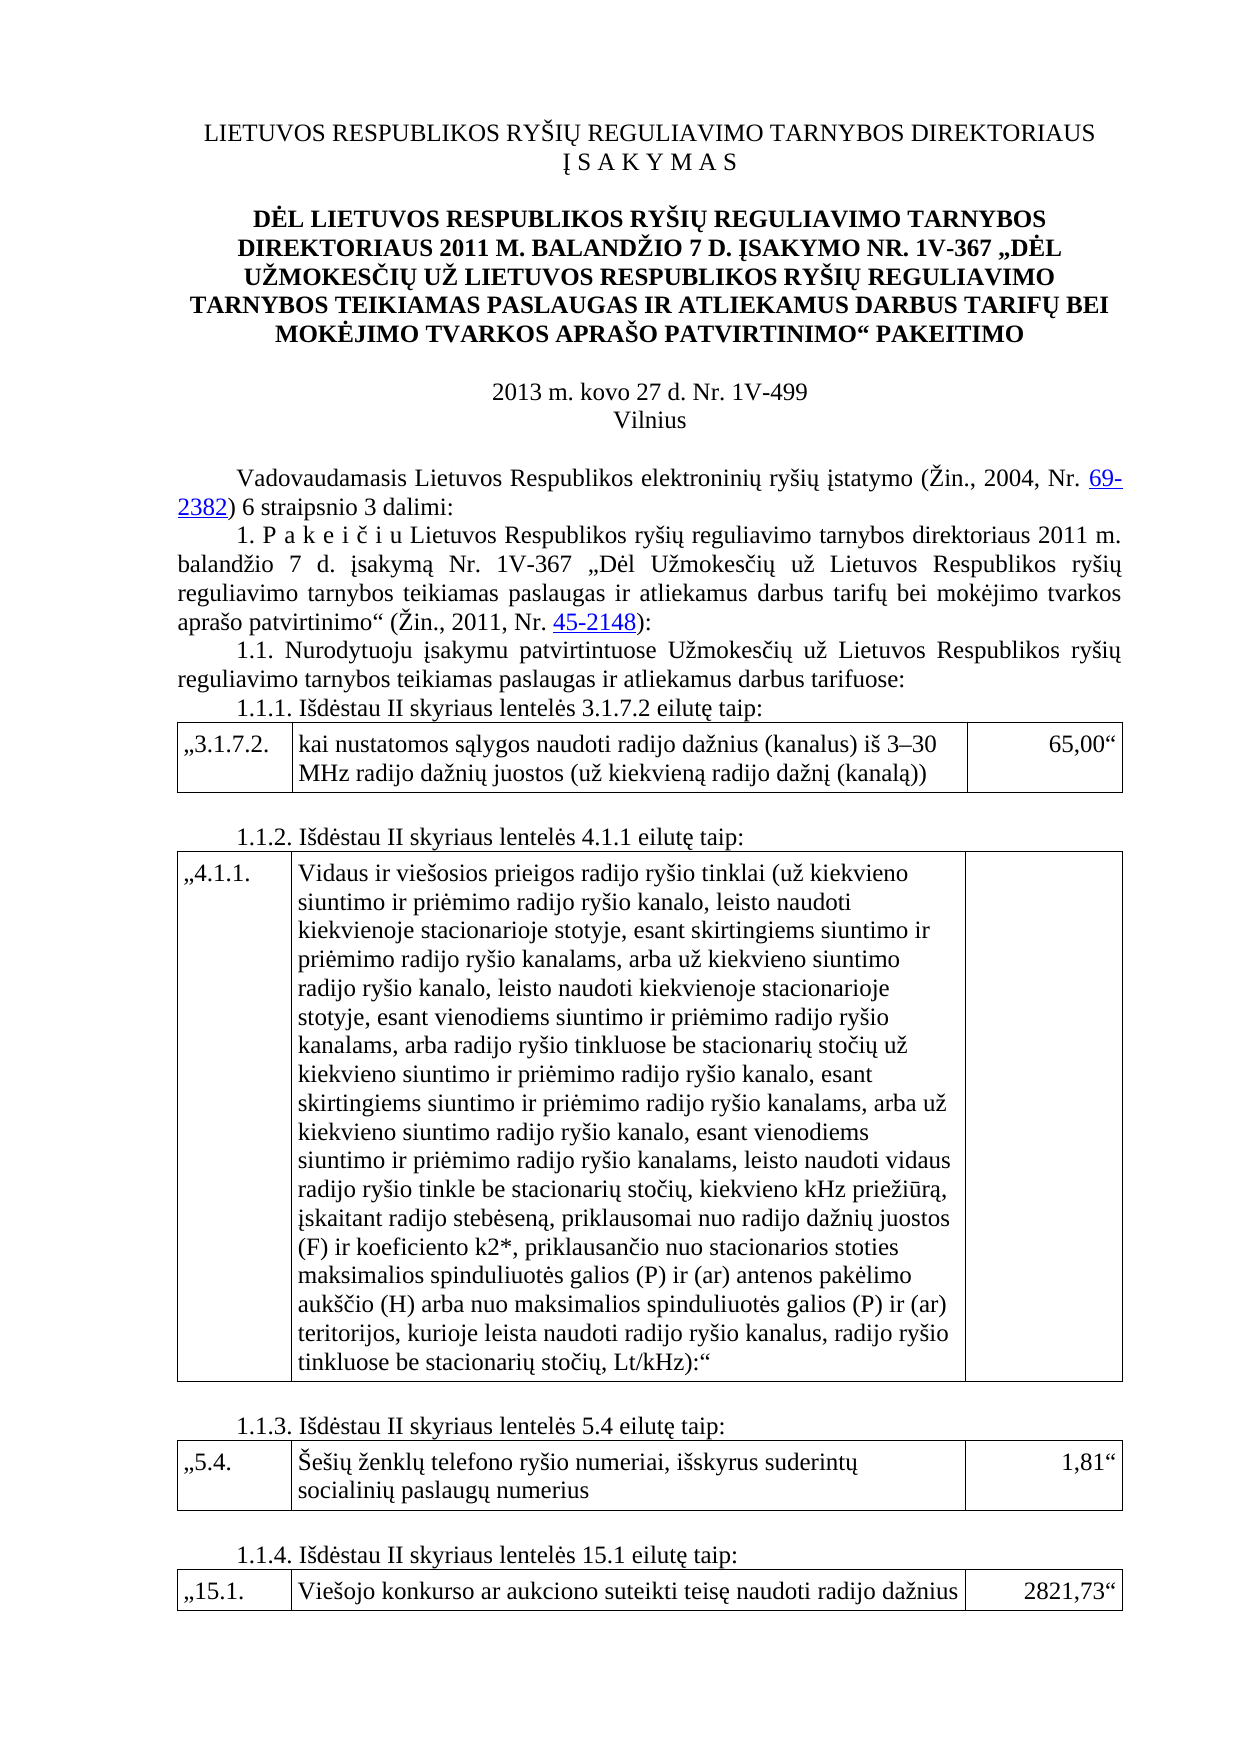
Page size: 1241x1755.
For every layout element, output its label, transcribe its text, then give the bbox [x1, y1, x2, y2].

table_header 65,00“ [968, 723, 1122, 792]
text DĖL LIETUVOS RESPUBLIKOS RYŠIŲ REGULIAVIMO TARNYBOS DIREKTORIAUS 2011 M. BALANDŽIO 7 D. ĮSAKYMO Nr. 1V-367 „DĖL UŽMOKESČIŲ UŽ LIETUVOS RESPUBLIKOS RYŠIŲ REGULIAVIMO TARNYBOS TEIKIAMAS PASLAUGAS IR ATLIEKAMUS DARBUS TARIFŲ BEI MOKĖJIMO TVARKOS APRAŠO PATVIRTINIMO“ PAKEITIMO [177, 204, 1122, 348]
table_header [966, 852, 1122, 1381]
text 1.1.2. Išdėstau II skyriaus lentelės 4.1.1 eilutę taip: [177, 822, 1122, 851]
text 1. P a k e i č i u Lietuvos Respublikos ryšių reguliavimo tarnybos direktoriaus 2011 m. balandžio 7 d. įsakymą Nr. 1V-367 „Dėl Užmokesčių už Lietuvos Respublikos ryšių reguliavimo tarnybos teikiamas paslaugas ir atliekamus darbus tarifų bei mokėjimo tvarkos aprašo patvirtinimo“ (Žin., 2011, Nr. 45-2148): [177, 521, 1122, 636]
text 1.1.1. Išdėstau II skyriaus lentelės 3.1.7.2 eilutę taip: [177, 693, 1122, 722]
table_header „4.1.1. [178, 852, 291, 1381]
text LIETUVOS RESPUBLIKOS RYŠIŲ REGULIAVIMO TARNYBOS DIREKTORIAUS [177, 118, 1122, 147]
text 1.1.4. Išdėstau II skyriaus lentelės 15.1 eilutę taip: [177, 1540, 1122, 1569]
table_header 2821,73“ [966, 1570, 1122, 1610]
text 1.1. Nurodytuoju įsakymu patvirtintuose Užmokesčių už Lietuvos Respublikos ryšių reguliavimo tarnybos teikiamas paslaugas ir atliekamus darbus tarifuose: [177, 636, 1122, 693]
table_header 1,81“ [966, 1441, 1122, 1510]
text Į S A K Y M A S [177, 147, 1122, 176]
table_header Vidaus ir viešosios prieigos radijo ryšio tinklai (už kiekvieno siuntimo ir priėmimo radijo ryšio kanalo, leisto naudoti kiekvienoje stacionarioje stotyje, esant skirtingiems siuntimo ir priėmimo radijo ryšio kanalams, arba už kiekvieno siuntimo radijo ryšio kanalo, leisto naudoti kiekvienoje stacionarioje stotyje, esant vienodiems siuntimo ir priėmimo radijo ryšio kanalams, arba radijo ryšio tinkluose be stacionarių stočių už kiekvieno siuntimo ir priėmimo radijo ryšio kanalo, esant skirtingiems siuntimo ir priėmimo radijo ryšio kanalams, arba už kiekvieno siuntimo radijo ryšio kanalo, esant vienodiems siuntimo ir priėmimo radijo ryšio kanalams, leisto naudoti vidaus radijo ryšio tinkle be stacionarių stočių, kiekvieno kHz priežiūrą, įskaitant radijo stebėseną, priklausomai nuo radijo dažnių juostos (F) ir koeficiento k2*, priklausančio nuo stacionarios stoties maksimalios spinduliuotės galios (P) ir (ar) antenos pakėlimo aukščio (H) arba nuo maksimalios spinduliuotės galios (P) ir (ar) teritorijos, kurioje leista naudoti radijo ryšio kanalus, radijo ryšio tinkluose be stacionarių stočių, Lt/kHz):“ [292, 852, 965, 1381]
table_header kai nustatomos sąlygos naudoti radijo dažnius (kanalus) iš 3–30 MHz radijo dažnių juostos (už kiekvieną radijo dažnį (kanalą)) [293, 723, 967, 792]
text 2013 m. kovo 27 d. Nr. 1V-499 [177, 377, 1122, 406]
table_header „5.4. [178, 1441, 291, 1510]
text Vadovaudamasis Lietuvos Respublikos elektroninių ryšių įstatymo (Žin., 2004, Nr. 69-2382) 6 straipsnio 3 dalimi: [177, 463, 1122, 521]
table_header „15.1. [178, 1570, 291, 1610]
table_header „3.1.7.2. [178, 723, 292, 792]
table_header Šešių ženklų telefono ryšio numeriai, išskyrus suderintų socialinių paslaugų numerius [292, 1441, 965, 1510]
table_header Viešojo konkurso ar aukciono suteikti teisę naudoti radijo dažnius [292, 1570, 965, 1610]
text Vilnius [177, 406, 1122, 434]
text 1.1.3. Išdėstau II skyriaus lentelės 5.4 eilutę taip: [177, 1411, 1122, 1440]
